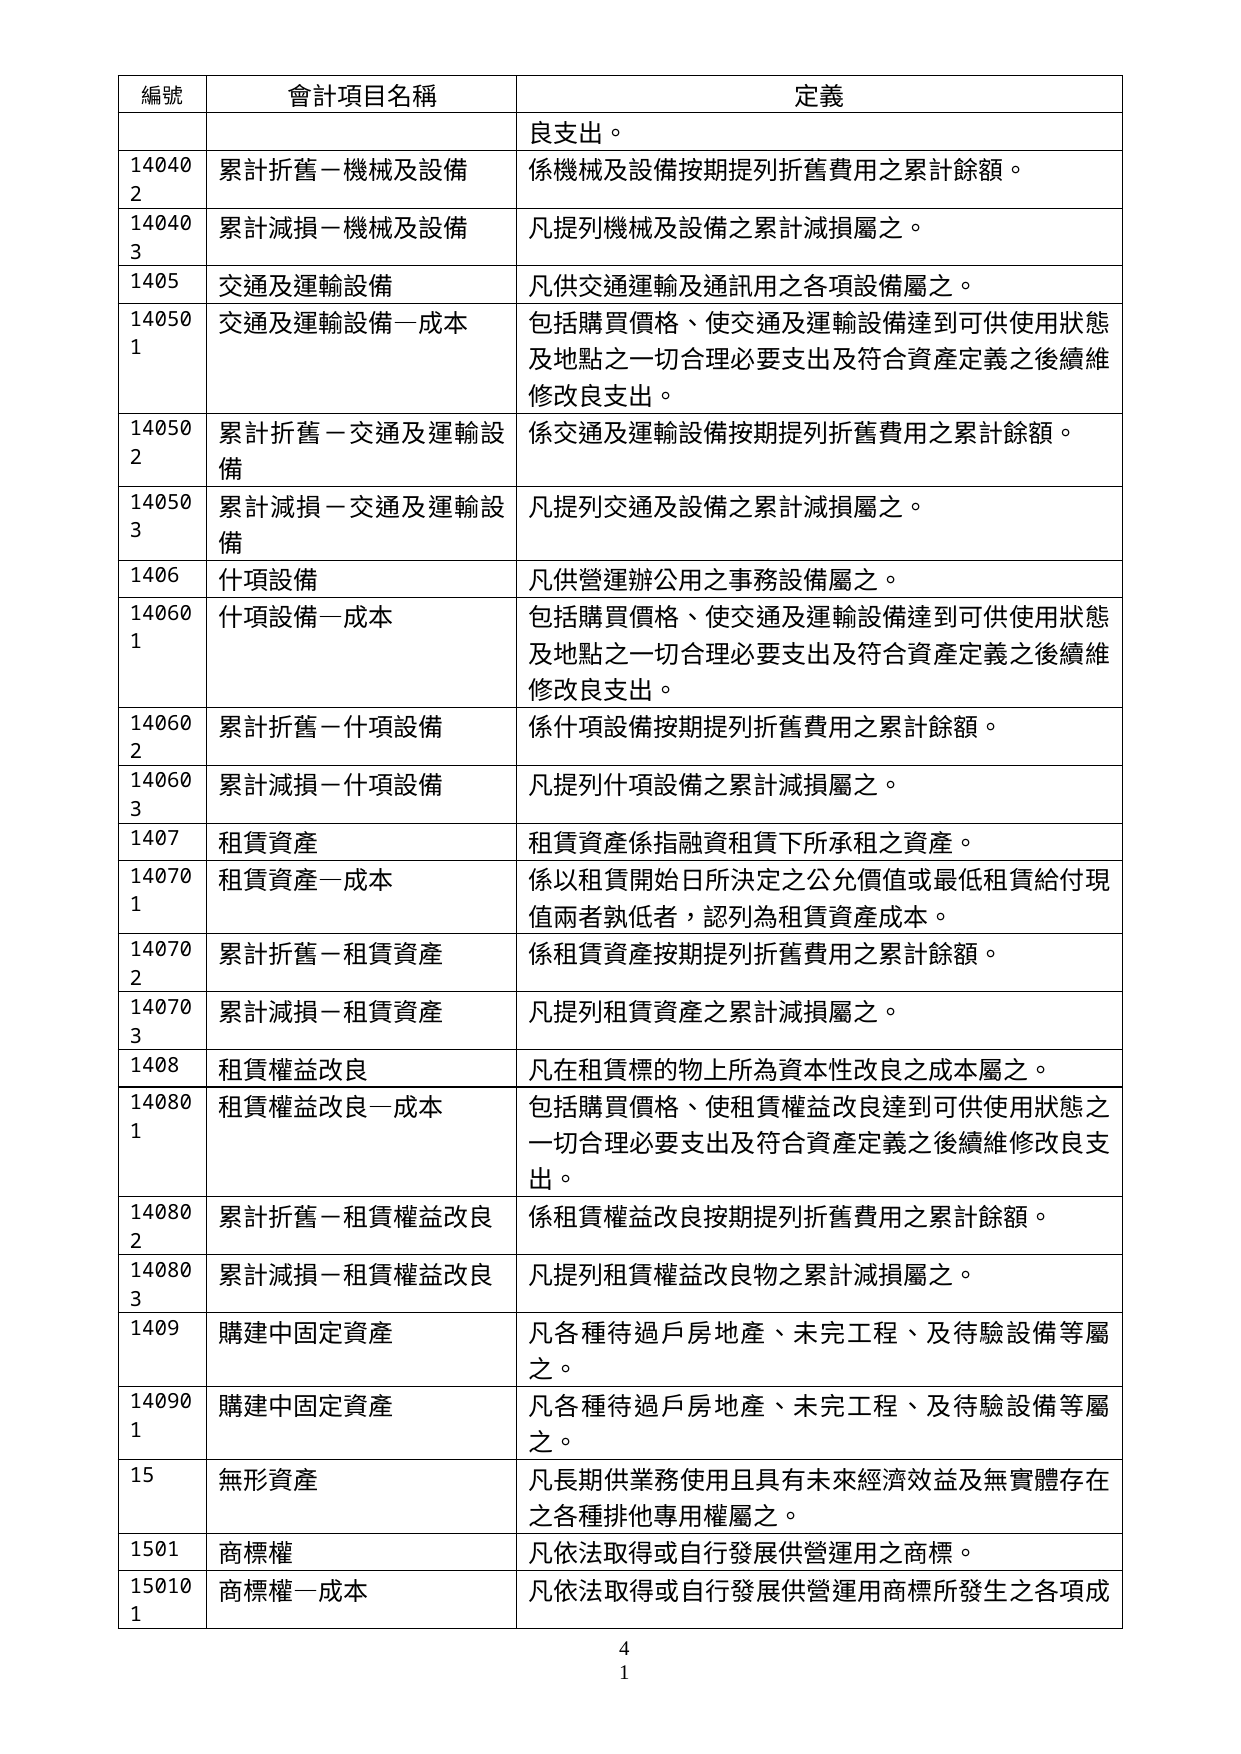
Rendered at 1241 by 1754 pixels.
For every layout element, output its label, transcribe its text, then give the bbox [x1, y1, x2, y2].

table_cell 1501 [119, 1534, 206, 1570]
table_cell 包括購買價格、使租賃權益改良達到可供使用狀態之一切合理必要支出及符合資產定義之後續維修改良支出。 [517, 1088, 1122, 1196]
table_cell 凡各種待過戶房地產、未完工程、及待驗設備等屬之。 [517, 1387, 1122, 1459]
table_cell 係交通及運輸設備按期提列折舊費用之累計餘額。 [517, 414, 1122, 486]
table_cell 商標權—成本 [207, 1571, 516, 1628]
table_cell 累計折舊－什項設備 [207, 708, 516, 764]
table_cell 租賃資產—成本 [207, 861, 516, 933]
table_cell 係租賃權益改良按期提列折舊費用之累計餘額。 [517, 1197, 1122, 1254]
table_cell 140602 [119, 708, 206, 764]
table_cell 租賃權益改良—成本 [207, 1088, 516, 1196]
table_cell 什項設備—成本 [207, 598, 516, 707]
table_cell 良支出。 [517, 113, 1122, 149]
table_cell 1408 [119, 1050, 206, 1086]
table_cell 15 [119, 1460, 206, 1533]
table_cell 140502 [119, 414, 206, 486]
table_cell 凡供營運辦公用之事務設備屬之。 [517, 561, 1122, 597]
table_cell 係以租賃開始日所決定之公允價值或最低租賃給付現值兩者孰低者，認列為租賃資產成本。 [517, 861, 1122, 933]
table_header 編號 [119, 76, 206, 112]
table_cell 商標權 [207, 1534, 516, 1570]
table_cell 凡提列什項設備之累計減損屬之。 [517, 766, 1122, 822]
table_cell 凡各種待過戶房地產、未完工程、及待驗設備等屬之。 [517, 1313, 1122, 1386]
table_cell 140703 [119, 992, 206, 1049]
table_cell 凡依法取得或自行發展供營運用之商標。 [517, 1534, 1122, 1570]
table_cell 購建中固定資產 [207, 1387, 516, 1459]
table_cell 140803 [119, 1255, 206, 1312]
table_cell 1406 [119, 561, 206, 597]
table_cell 凡長期供業務使用且具有未來經濟效益及無實體存在之各種排他專用權屬之。 [517, 1460, 1122, 1533]
table_cell 累計折舊－交通及運輸設備 [207, 414, 516, 486]
table_cell 交通及運輸設備—成本 [207, 304, 516, 412]
table_cell 140901 [119, 1387, 206, 1459]
table_cell 租賃資產 [207, 824, 516, 860]
table_cell 140801 [119, 1088, 206, 1196]
table_cell 凡在租賃標的物上所為資本性改良之成本屬之。 [517, 1050, 1122, 1086]
table_cell 凡提列租賃權益改良物之累計減損屬之。 [517, 1255, 1122, 1312]
table_cell 140802 [119, 1197, 206, 1254]
table_cell 140402 [119, 151, 206, 207]
table_cell 租賃資產係指融資租賃下所承租之資產。 [517, 824, 1122, 860]
table_cell 累計折舊－租賃權益改良 [207, 1197, 516, 1254]
table_cell 1407 [119, 824, 206, 860]
table_cell 租賃權益改良 [207, 1050, 516, 1086]
table_cell 累計減損－機械及設備 [207, 209, 516, 265]
table_cell 累計減損－什項設備 [207, 766, 516, 822]
table_cell 包括購買價格、使交通及運輸設備達到可供使用狀態及地點之一切合理必要支出及符合資產定義之後續維修改良支出。 [517, 304, 1122, 412]
table_header 會計項目名稱 [207, 76, 516, 112]
table_cell 累計減損－交通及運輸設備 [207, 487, 516, 559]
table_cell 140601 [119, 598, 206, 707]
table_cell 係租賃資產按期提列折舊費用之累計餘額。 [517, 934, 1122, 991]
table_cell 係什項設備按期提列折舊費用之累計餘額。 [517, 708, 1122, 764]
table_cell 1409 [119, 1313, 206, 1386]
table_cell [119, 113, 206, 149]
table_cell 140403 [119, 209, 206, 265]
table_cell [207, 113, 516, 149]
table_header 定義 [517, 76, 1122, 112]
table_cell 凡提列機械及設備之累計減損屬之。 [517, 209, 1122, 265]
table_cell 140603 [119, 766, 206, 822]
table_cell 累計折舊－機械及設備 [207, 151, 516, 207]
table_cell 凡供交通運輸及通訊用之各項設備屬之。 [517, 266, 1122, 303]
table_cell 累計減損－租賃資產 [207, 992, 516, 1049]
table_cell 購建中固定資產 [207, 1313, 516, 1386]
table_cell 係機械及設備按期提列折舊費用之累計餘額。 [517, 151, 1122, 207]
table_cell 什項設備 [207, 561, 516, 597]
table_cell 累計折舊－租賃資產 [207, 934, 516, 991]
table_cell 無形資產 [207, 1460, 516, 1533]
table_cell 140501 [119, 304, 206, 412]
table_cell 包括購買價格、使交通及運輸設備達到可供使用狀態及地點之一切合理必要支出及符合資產定義之後續維修改良支出。 [517, 598, 1122, 707]
table_cell 140503 [119, 487, 206, 559]
table_cell 凡提列交通及設備之累計減損屬之。 [517, 487, 1122, 559]
table_cell 140702 [119, 934, 206, 991]
table_cell 150101 [119, 1571, 206, 1628]
table_cell 1405 [119, 266, 206, 303]
table_cell 凡提列租賃資產之累計減損屬之。 [517, 992, 1122, 1049]
table_cell 140701 [119, 861, 206, 933]
table_cell 交通及運輸設備 [207, 266, 516, 303]
table_cell 累計減損－租賃權益改良 [207, 1255, 516, 1312]
table_cell 凡依法取得或自行發展供營運用商標所發生之各項成 [517, 1571, 1122, 1628]
